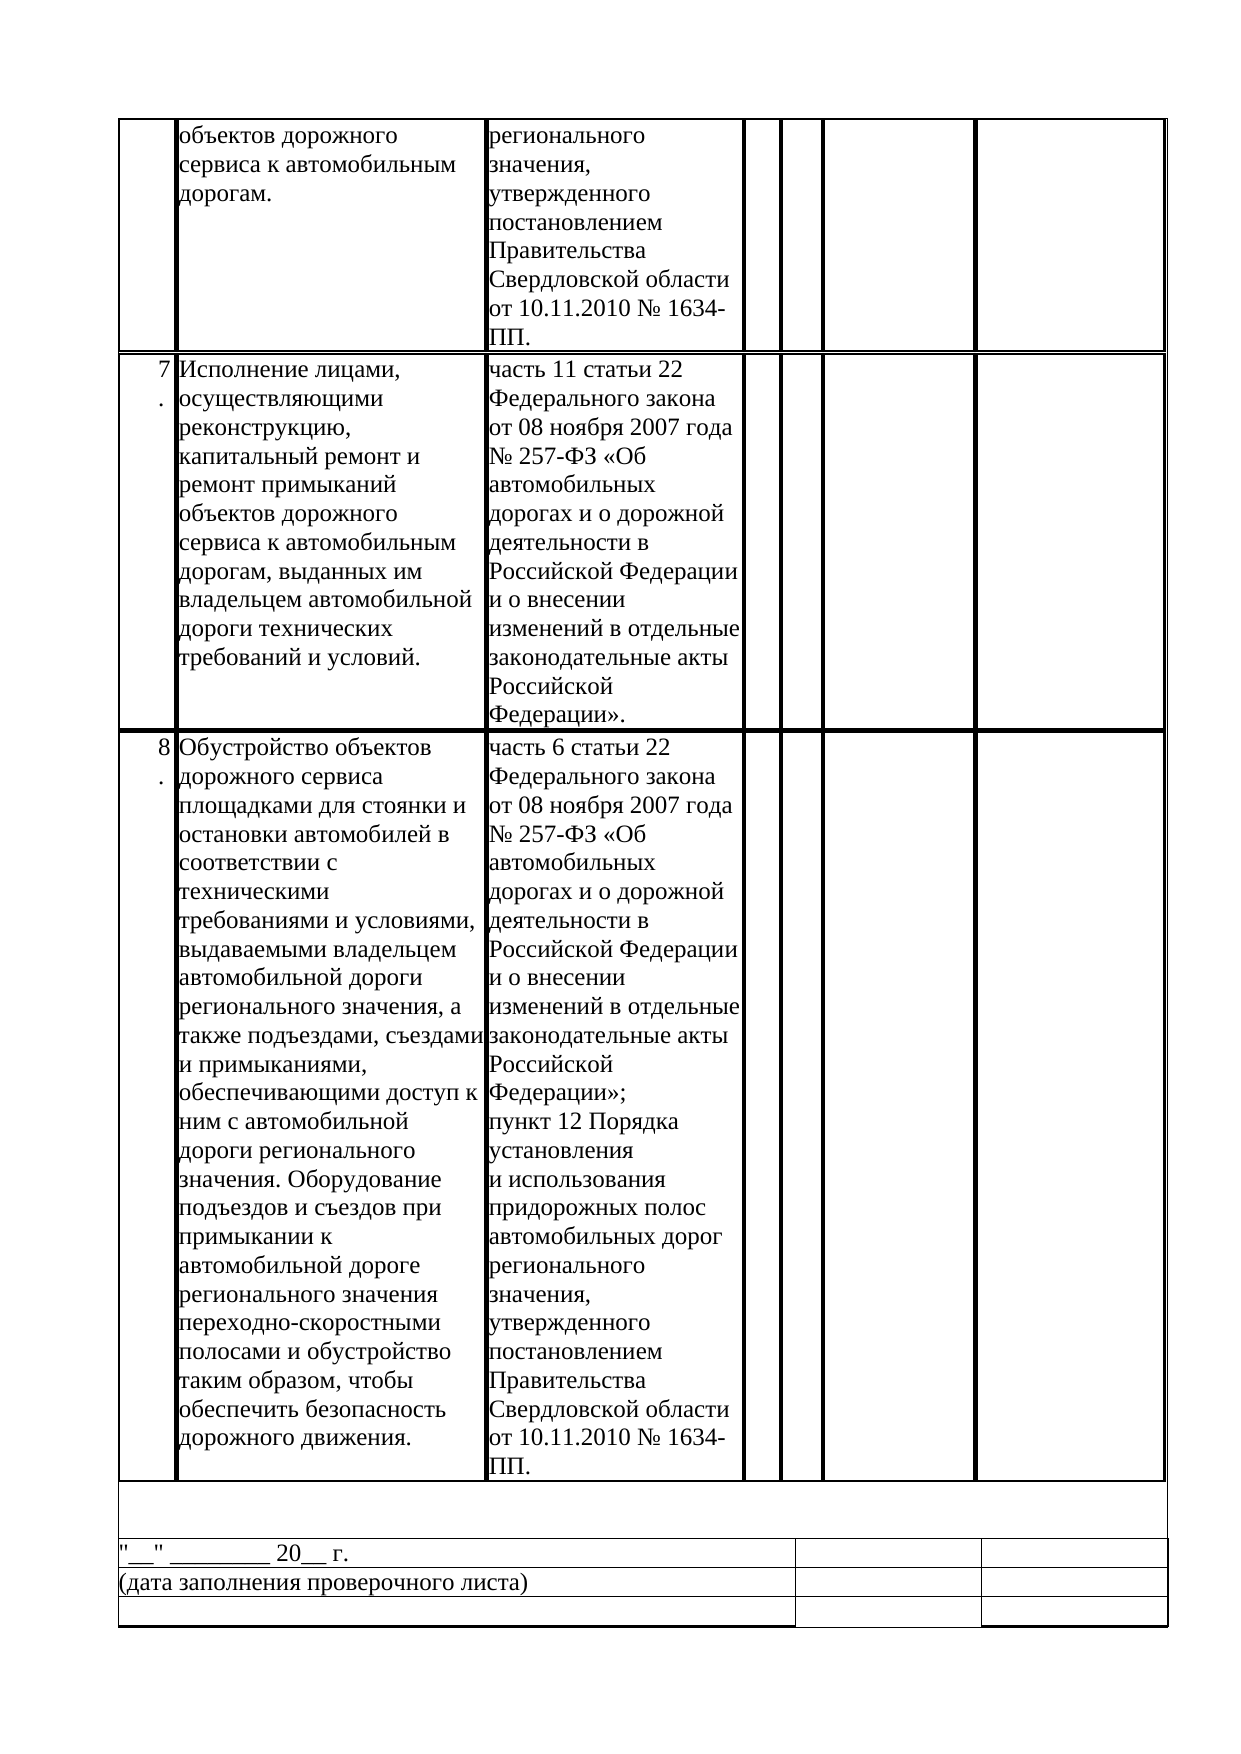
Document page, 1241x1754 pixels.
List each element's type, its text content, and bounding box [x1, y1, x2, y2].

table_cell [746, 355, 779, 728]
table_cell [796, 1597, 981, 1627]
table_cell [982, 1597, 1167, 1625]
table_cell [978, 120, 1163, 350]
table_cell [119, 1597, 795, 1625]
table_cell часть 11 статьи 22 Федерального закона от 08 ноября 2007 года № 257-ФЗ «Об автомобильных дорогах и о дорожной деятельности в Российской Федерации и о внесении изменений в отдельные законодательные акты Российской Федерации». [489, 355, 742, 728]
table_cell [978, 733, 1163, 1480]
table_cell (дата заполнения проверочного листа) [119, 1568, 795, 1596]
table_cell [982, 1568, 1167, 1596]
table_cell Обустройство объектов дорожного сервиса площадками для стоянки и остановки автомобилей в соответствии с техническими требованиями и условиями, выдаваемыми владельцем автомобильной дороги регионального значения, а также подъездами, съездами и примыканиями, обеспечивающими доступ к ним с автомобильной дороги регионального значения. Оборудование подъездов и съездов при примыкании к автомобильной дороге регионального значения переходно-скоростными полосами и обустройство таким образом, чтобы обеспечить безопасность дорожного движения. [179, 733, 484, 1480]
table_cell [825, 355, 973, 728]
table_cell регионального значения, утвержденного постановлением Правительства Свердловской области от 10.11.2010 № 1634-ПП. [489, 120, 742, 350]
table_header [796, 1539, 981, 1567]
table_cell объектов дорожного сервиса к автомобильным дорогам. [179, 120, 484, 350]
table_cell [796, 1568, 981, 1596]
table_header [982, 1539, 1167, 1567]
table_cell Исполнение лицами, осуществляющими реконструкцию, капитальный ремонт и ремонт примыканий объектов дорожного сервиса к автомобильным дорогам, выданных им владельцем автомобильной дороги технических требований и условий. [179, 355, 484, 728]
table_cell [120, 120, 174, 350]
table_cell [746, 120, 779, 350]
table_header "__" ________ 20__ г. [119, 1539, 795, 1567]
table_cell [825, 120, 973, 350]
table_cell 7. [120, 355, 174, 728]
table_cell [783, 355, 821, 728]
table_cell [119, 119, 1167, 1538]
table_cell [978, 355, 1163, 728]
table_cell часть 6 статьи 22 Федерального закона от 08 ноября 2007 года № 257-ФЗ «Об автомобильных дорогах и о дорожной деятельности в Российской Федерации и о внесении изменений в отдельные законодательные акты Российской Федерации»; пункт 12 Порядка установления и использования придорожных полос автомобильных дорог регионального значения, утвержденного постановлением Правительства Свердловской области от 10.11.2010 № 1634-ПП. [489, 733, 742, 1480]
table_cell [746, 733, 779, 1480]
table_cell [783, 733, 821, 1480]
table_cell [825, 733, 973, 1480]
table_cell [783, 120, 821, 350]
table_cell 8. [120, 733, 174, 1480]
